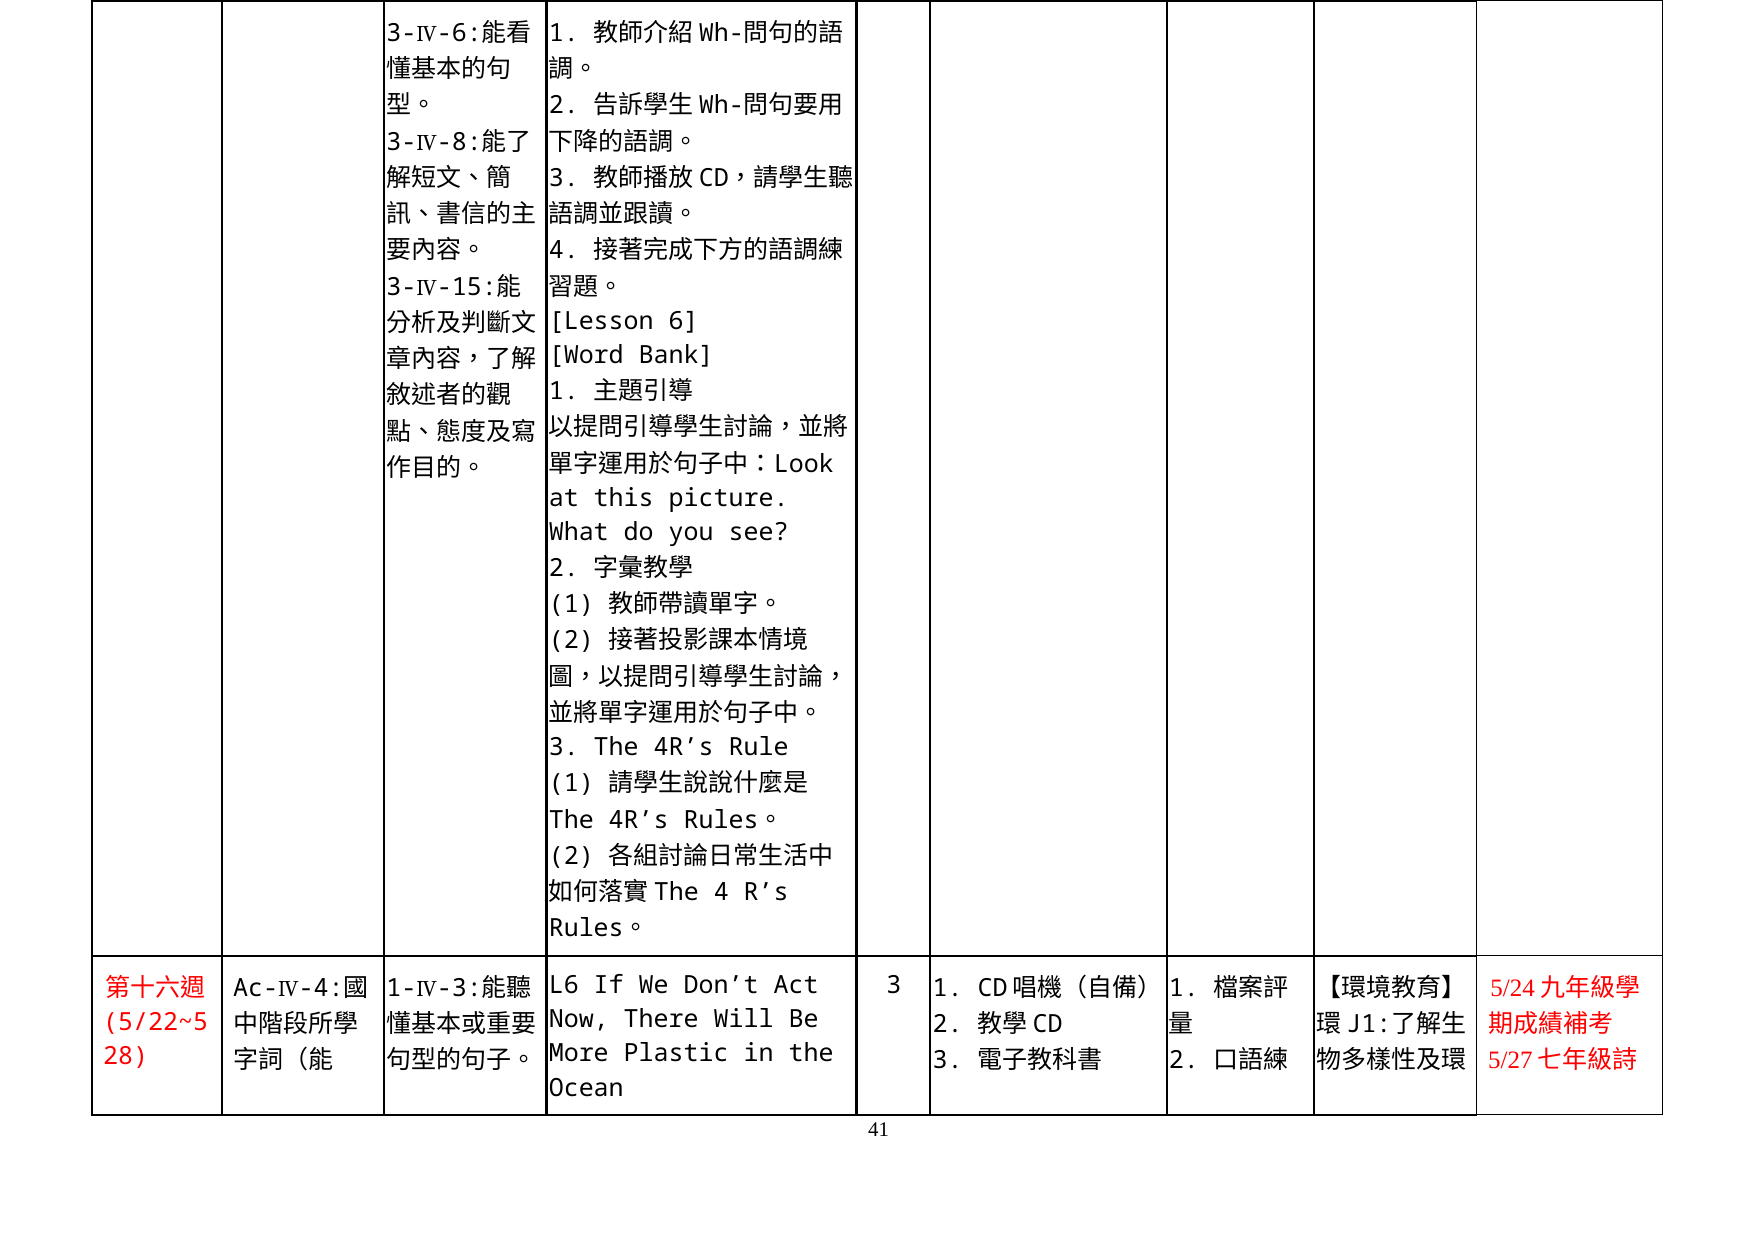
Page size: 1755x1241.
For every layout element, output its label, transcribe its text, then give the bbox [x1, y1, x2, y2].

table_cell 1-Ⅳ-3:能聽懂基本或重要句型的句子。 [385, 957, 545, 1114]
table_cell [223, 2, 383, 954]
table_cell 3-Ⅳ-6:能看懂基本的句型。 3-Ⅳ-8:能了解短文、簡訊、書信的主要內容。 3-Ⅳ-15:能分析及判斷文章內容，了解敘述者的觀點、態度及寫作目的。 [385, 2, 545, 954]
table_cell 3 [858, 957, 929, 1114]
table_cell [1168, 2, 1313, 954]
table_cell 第十六週(5/22~528) [93, 957, 221, 1114]
table_cell [931, 2, 1166, 954]
table_cell [858, 2, 929, 954]
table_cell 1. 檔案評量 2. 口語練 [1168, 957, 1313, 1114]
table_cell 1. 教師介紹Wh-問句的語調。 2. 告訴學生Wh-問句要用下降的語調。 3. 教師播放CD，請學生聽語調並跟讀。 4. 接著完成下方的語調練習題。 [Lesson 6] [Word Bank] 1. 主題引導 以提問引導學生討論，並將單字運用於句子中：Look at this picture. What do you see? 2. 字彙教學 (1) 教師帶讀單字。 (2) 接著投影課本情境圖，以提問引導學生討論，並將單字運用於句子中。 3. The 4R’s Rule (1) 請學生說說什麼是The 4R’s Rules。 (2) 各組討論日常生活中如何落實The 4 R’s Rules。 [548, 2, 855, 954]
table_cell 1. CD唱機（自備） 2. 教學CD 3. 電子教科書 [931, 957, 1166, 1114]
table_cell L6 If We Don’t Act Now, There Will Be More Plastic in the Ocean [548, 957, 855, 1114]
table_cell Ac-Ⅳ-4:國中階段所學字詞（能 [223, 957, 383, 1114]
table_cell 5/24九年級學期成績補考 5/27七年級詩 [1477, 956, 1662, 1114]
table_cell [1315, 2, 1476, 954]
table_cell 【環境教育】 環J1:了解生物多樣性及環 [1315, 957, 1476, 1114]
table_cell [1477, 1, 1662, 954]
table_cell [93, 2, 221, 954]
